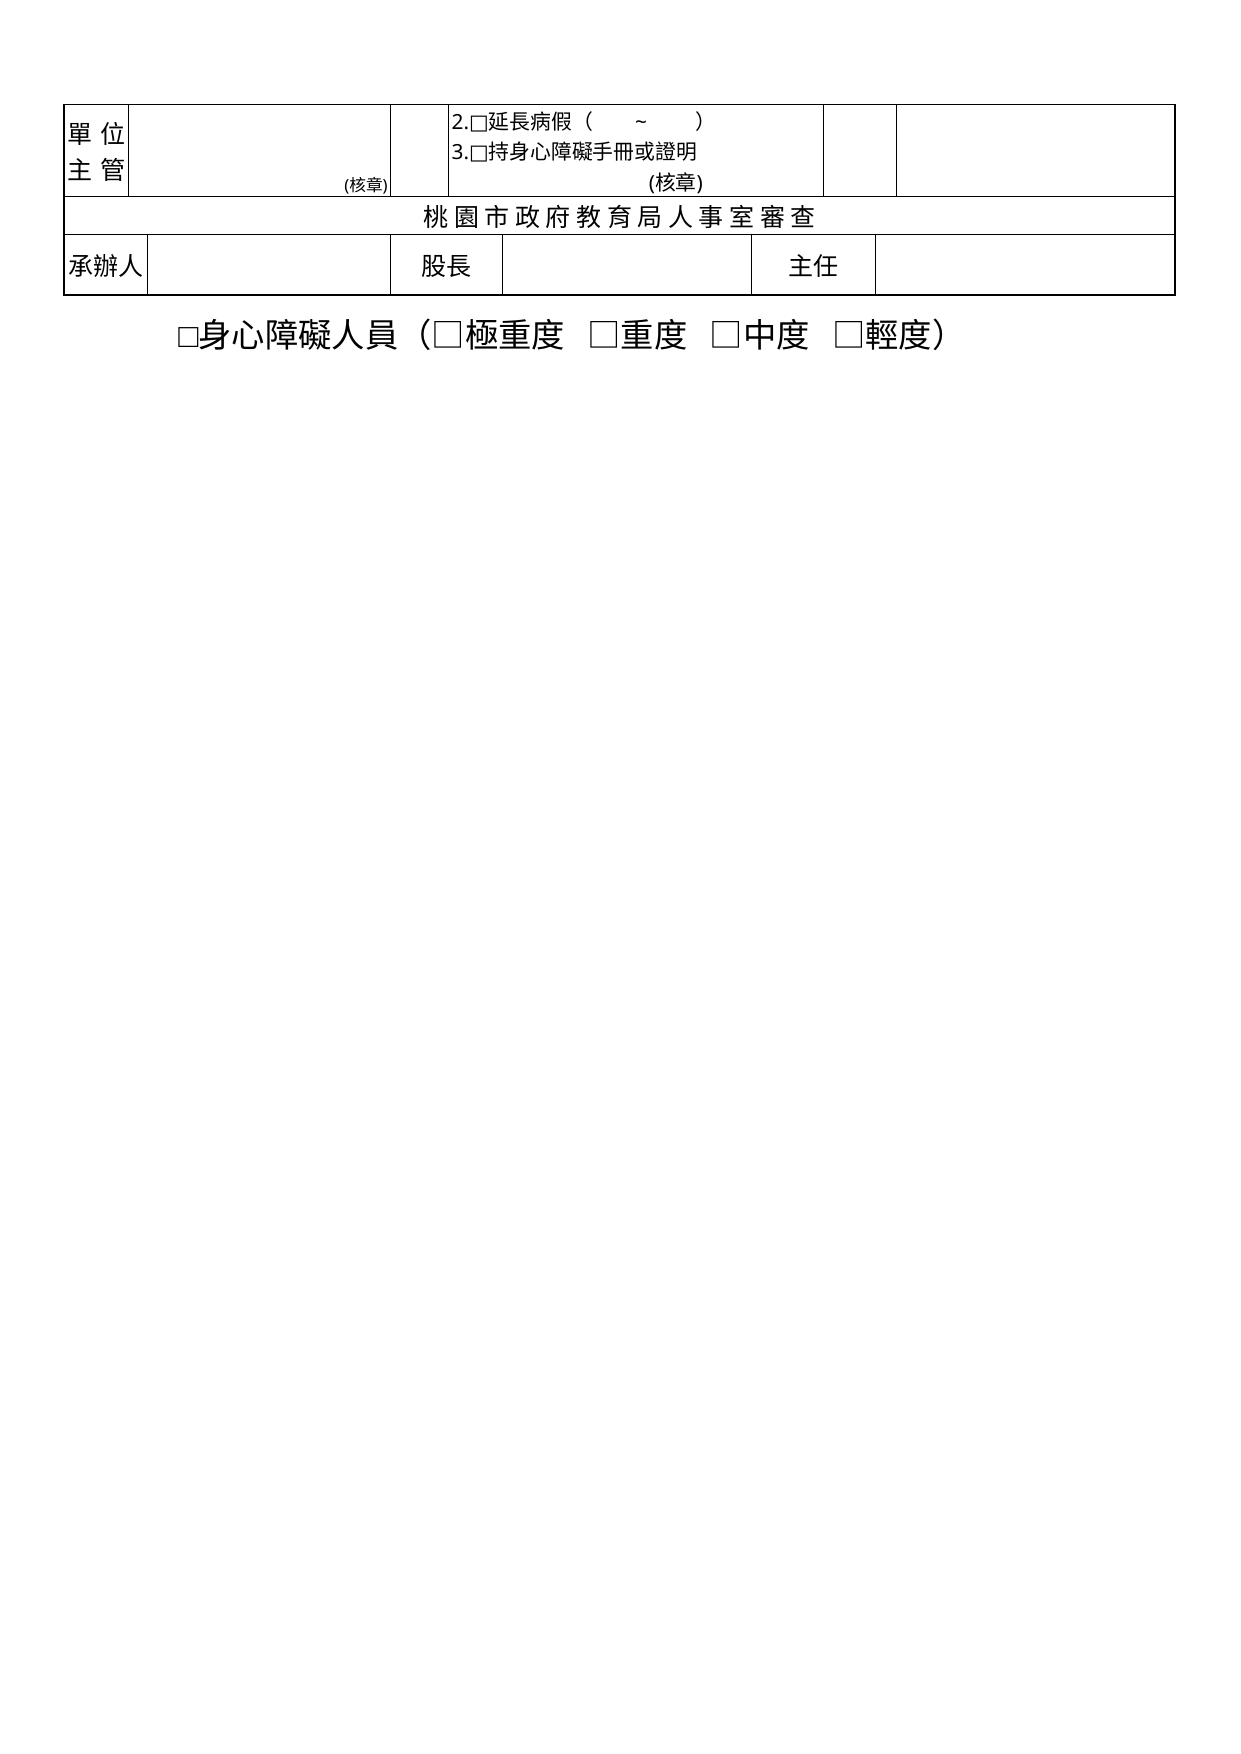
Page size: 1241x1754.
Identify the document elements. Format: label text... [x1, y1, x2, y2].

table_cell 桃 園 市 政 府 教 育 局 人 事 室 審 查 [65, 197, 1174, 233]
table_cell [897, 105, 1174, 196]
table_cell [503, 235, 751, 294]
table_cell 主任 [752, 235, 875, 294]
table_cell [148, 235, 390, 294]
table_cell [824, 105, 896, 196]
table_cell 單位主管 [65, 105, 128, 196]
table_cell [391, 105, 448, 196]
table_cell 股長 [391, 235, 502, 294]
text □身心障礙人員（□極重度 □重度 □中度 □輕度） [159, 296, 1116, 371]
table_cell (核章) [129, 105, 390, 196]
table_cell 承辦人 [65, 235, 147, 294]
table_cell [876, 235, 1174, 294]
table_cell 2.□延長病假（ ~ ） 3.□持身心障礙手冊或證明 (核章) [449, 105, 823, 196]
